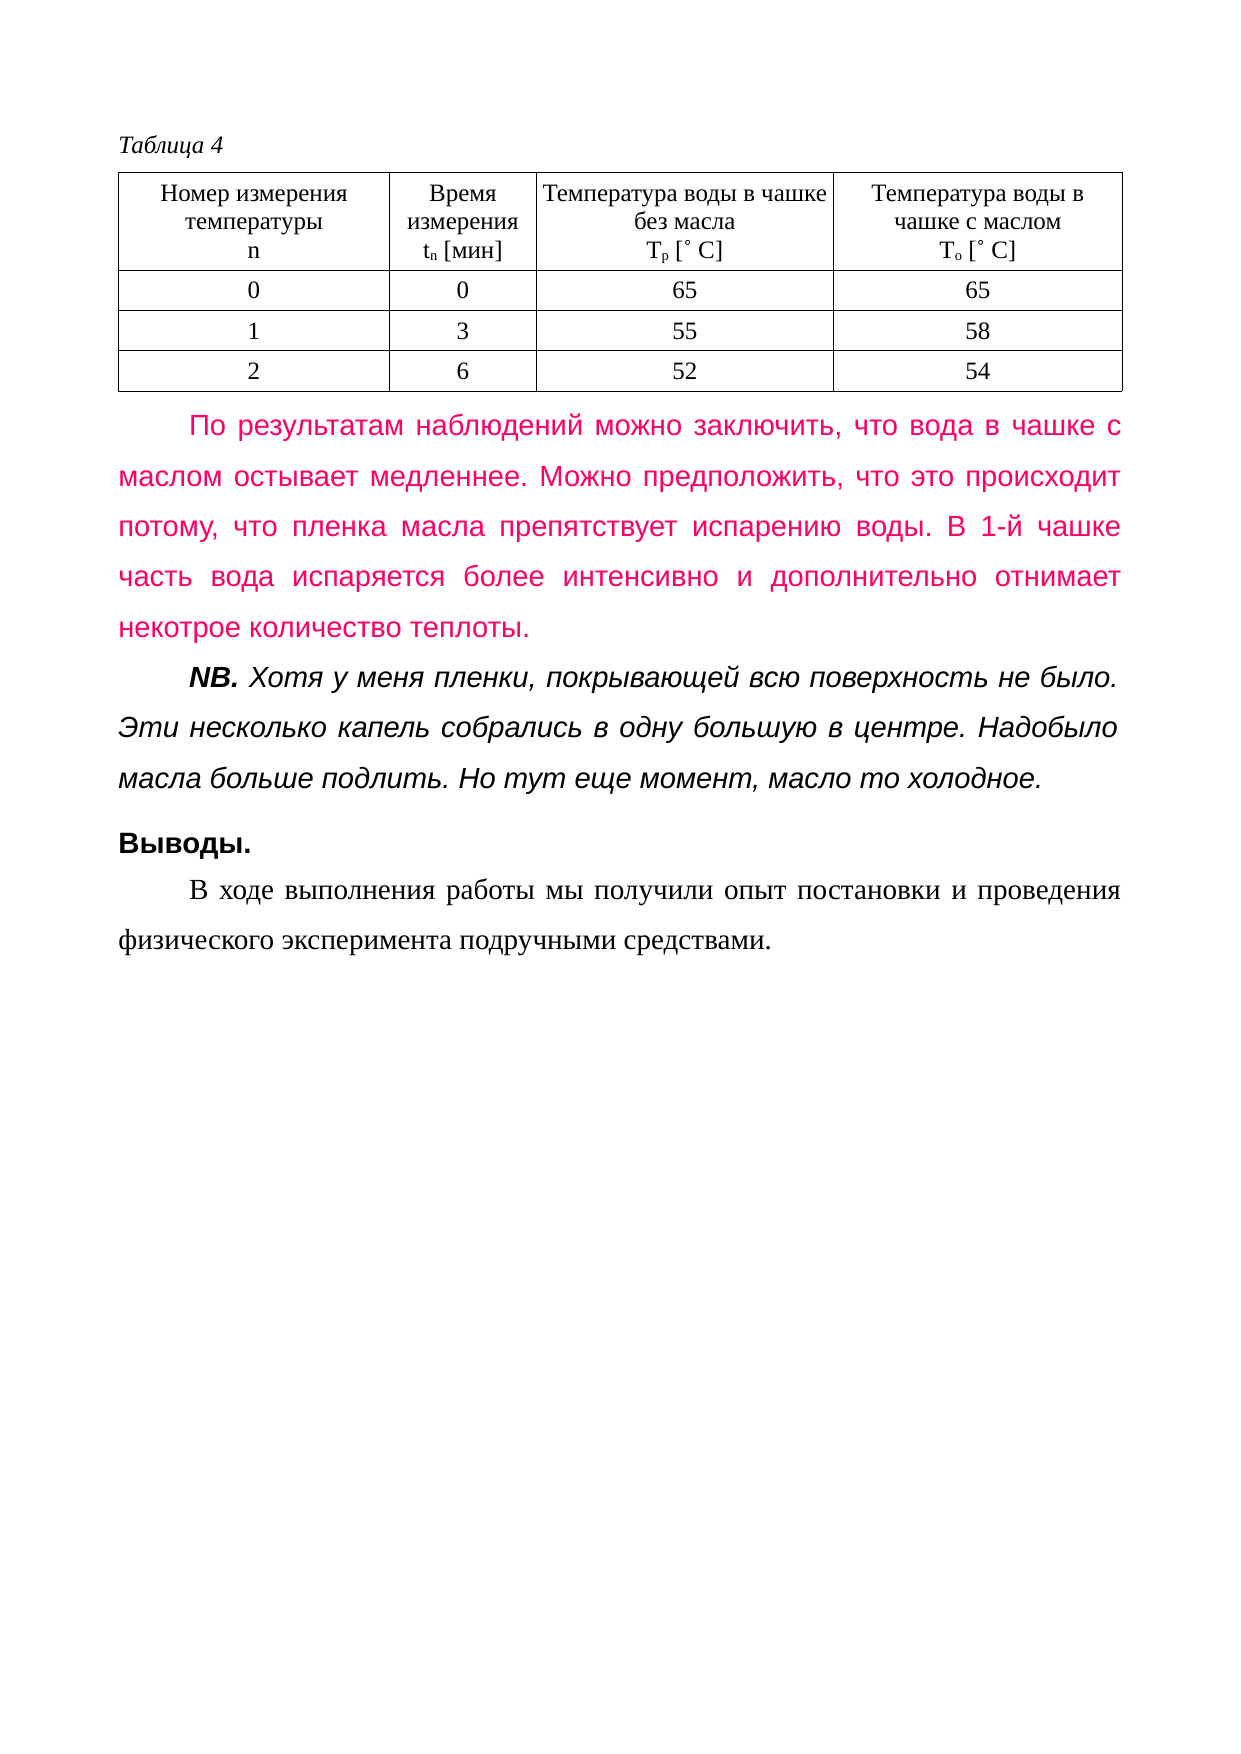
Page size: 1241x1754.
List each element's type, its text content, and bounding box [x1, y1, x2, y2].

text Таблица 4 [118, 131, 1122, 159]
text В ходе выполнения работы мы получили опыт постановки и проведения физического эксперимента подручными средствами. [118, 872, 1122, 956]
table_cell 0 [390, 271, 536, 310]
table_cell 3 [390, 311, 536, 350]
table_cell 1 [119, 311, 389, 350]
table_cell 65 [834, 271, 1122, 310]
table_cell 65 [537, 271, 833, 310]
table_header Номер измерения температуры n [119, 173, 389, 270]
table_header Время измерения tn [мин] [390, 173, 536, 270]
table_cell 2 [119, 351, 389, 391]
subtitle Выводы. [118, 826, 1122, 859]
table_header Температура воды в чашке с маслом To [˚ С] [834, 173, 1122, 270]
text NB. Хотя у меня пленки, покрывающей всю поверхность не было. Эти несколько капель собрались в одну большую в центре. Надобыло масла больше подлить. Но тут еще момент, масло то холодное. [118, 660, 1122, 794]
table_cell 52 [537, 351, 833, 391]
table_cell 55 [537, 311, 833, 350]
table_cell 58 [834, 311, 1122, 350]
table_cell 54 [834, 351, 1122, 391]
table_cell 6 [390, 351, 536, 391]
text По результатам наблюдений можно заключить, что вода в чашке с маслом остывает медленнее. Можно предположить, что это происходит потому, что пленка масла препятствует испарению воды. В 1-й чашке часть вода испаряется более интенсивно и дополнительно отнимает некотрое количество теплоты. [118, 408, 1122, 643]
table_header Температура воды в чашке без масла Tp [˚ С] [537, 173, 833, 270]
table_cell 0 [119, 271, 389, 310]
